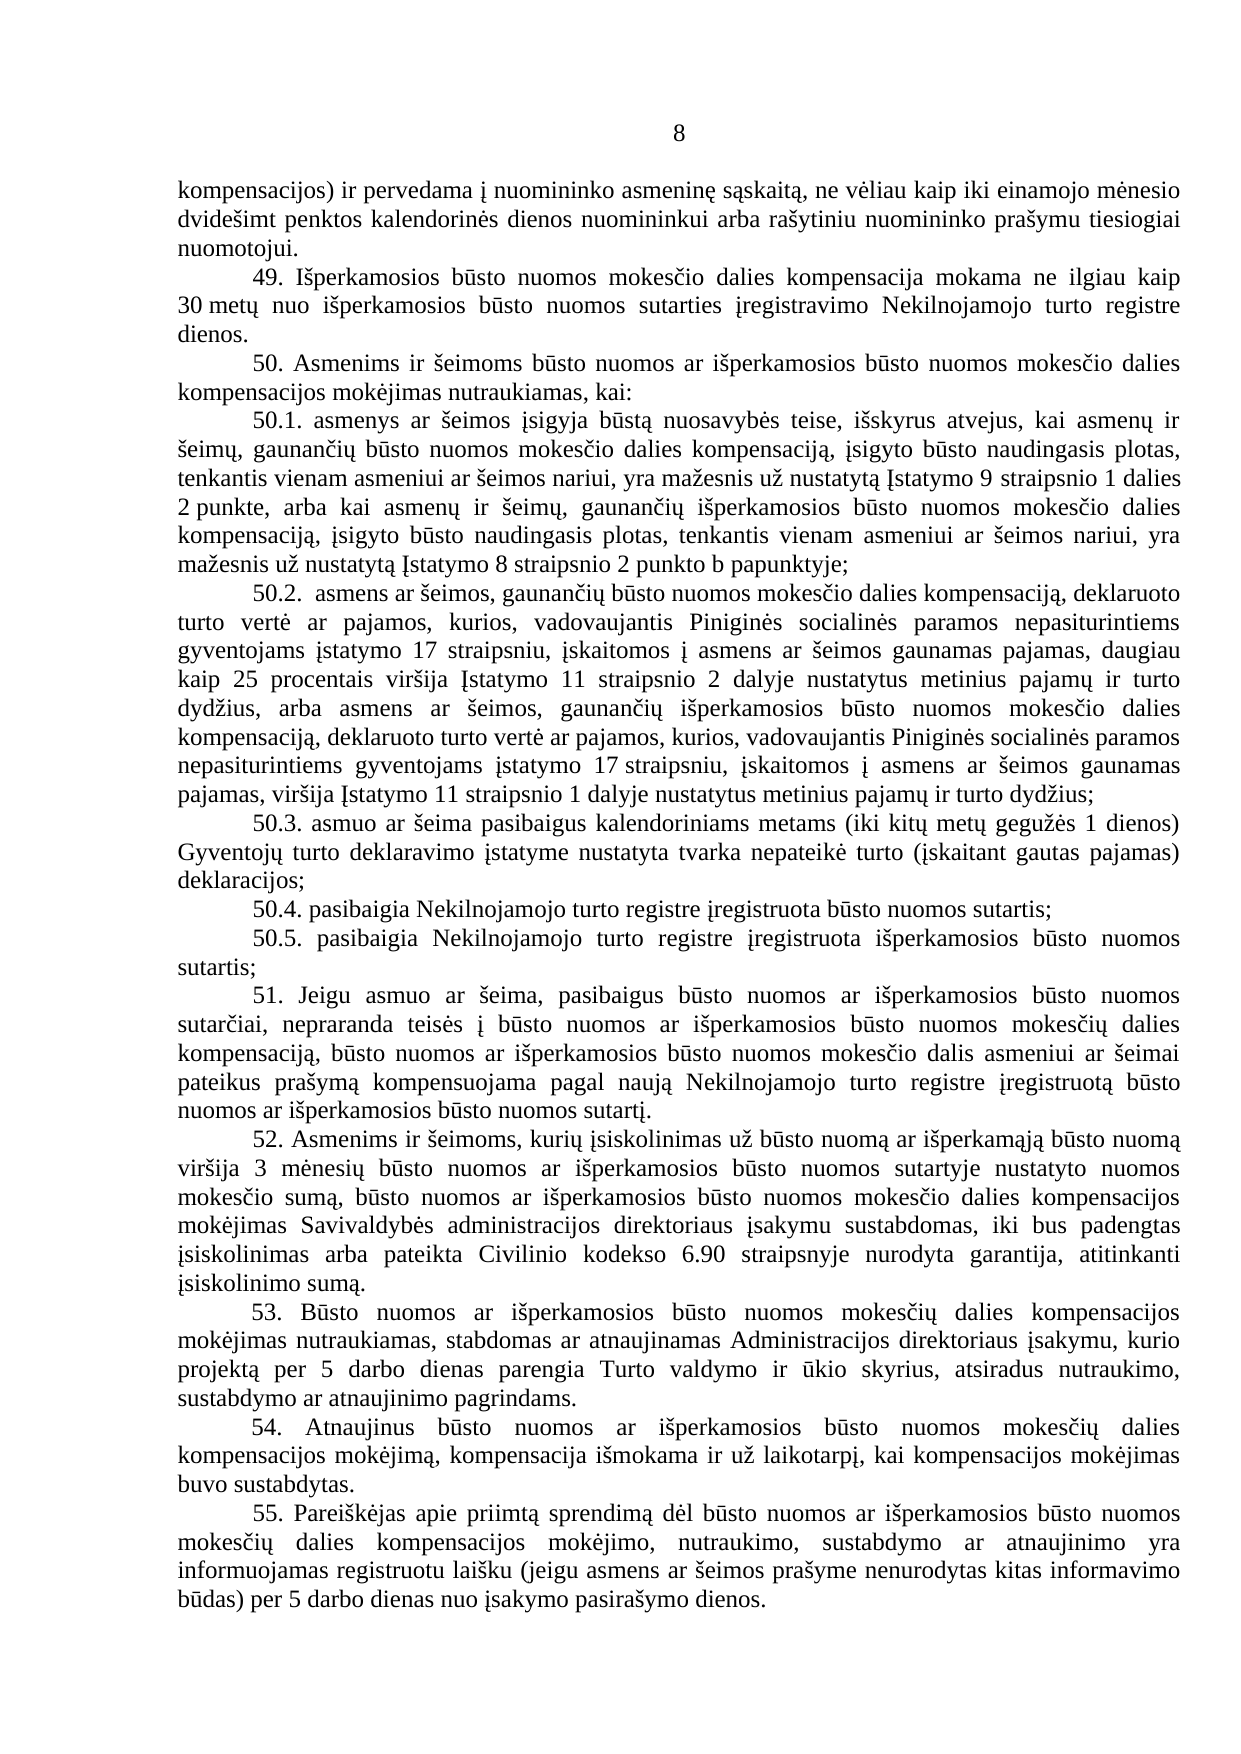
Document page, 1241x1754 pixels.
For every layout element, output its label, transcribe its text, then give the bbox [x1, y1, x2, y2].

text 51. Jeigu asmuo ar šeima, pasibaigus būsto nuomos ar išperkamosios būsto nuomos sutarčiai, nepraranda teisės į būsto nuomos ar išperkamosios būsto nuomos mokesčių dalies kompensaciją, būsto nuomos ar išperkamosios būsto nuomos mokesčio dalis asmeniui ar šeimai pateikus prašymą kompensuojama pagal naują Nekilnojamojo turto registre įregistruotą būsto nuomos ar išperkamosios būsto nuomos sutartį. [177, 981, 1181, 1124]
text 50.4. pasibaigia Nekilnojamojo turto registre įregistruota būsto nuomos sutartis; [177, 894, 1181, 923]
text 52. Asmenims ir šeimoms, kurių įsiskolinimas už būsto nuomą ar išperkamąją būsto nuomą viršija 3 mėnesių būsto nuomos ar išperkamosios būsto nuomos sutartyje nustatyto nuomos mokesčio sumą, būsto nuomos ar išperkamosios būsto nuomos mokesčio dalies kompensacijos mokėjimas Savivaldybės administracijos direktoriaus įsakymu sustabdomas, iki bus padengtas įsiskolinimas arba pateikta Civilinio kodekso 6.90 straipsnyje nurodyta garantija, atitinkanti įsiskolinimo sumą. [177, 1124, 1181, 1297]
text 50.5. pasibaigia Nekilnojamojo turto registre įregistruota išperkamosios būsto nuomos sutartis; [177, 923, 1181, 981]
text 50. Asmenims ir šeimoms būsto nuomos ar išperkamosios būsto nuomos mokesčio dalies kompensacijos mokėjimas nutraukiamas, kai: [177, 348, 1181, 406]
text 50.1. asmenys ar šeimos įsigyja būstą nuosavybės teise, išskyrus atvejus, kai asmenų ir šeimų, gaunančių būsto nuomos mokesčio dalies kompensaciją, įsigyto būsto naudingasis plotas, tenkantis vienam asmeniui ar šeimos nariui, yra mažesnis už nustatytą Įstatymo 9 straipsnio 1 dalies 2 punkte, arba kai asmenų ir šeimų, gaunančių išperkamosios būsto nuomos mokesčio dalies kompensaciją, įsigyto būsto naudingasis plotas, tenkantis vienam asmeniui ar šeimos nariui, yra mažesnis už nustatytą Įstatymo 8 straipsnio 2 punkto b papunktyje; [177, 406, 1181, 578]
text 55. Pareiškėjas apie priimtą sprendimą dėl būsto nuomos ar išperkamosios būsto nuomos mokesčių dalies kompensacijos mokėjimo, nutraukimo, sustabdymo ar atnaujinimo yra informuojamas registruotu laišku (jeigu asmens ar šeimos prašyme nenurodytas kitas informavimo būdas) per 5 darbo dienas nuo įsakymo pasirašymo dienos. [177, 1498, 1181, 1613]
text 53. Būsto nuomos ar išperkamosios būsto nuomos mokesčių dalies kompensacijos mokėjimas nutraukiamas, stabdomas ar atnaujinamas Administracijos direktoriaus įsakymu, kurio projektą per 5 darbo dienas parengia Turto valdymo ir ūkio skyrius, atsiradus nutraukimo, sustabdymo ar atnaujinimo pagrindams. [177, 1297, 1181, 1412]
text 54. Atnaujinus būsto nuomos ar išperkamosios būsto nuomos mokesčių dalies kompensacijos mokėjimą, kompensacija išmokama ir už laikotarpį, kai kompensacijos mokėjimas buvo sustabdytas. [177, 1412, 1181, 1498]
text 50.2. asmens ar šeimos, gaunančių būsto nuomos mokesčio dalies kompensaciją, deklaruoto turto vertė ar pajamos, kurios, vadovaujantis Piniginės socialinės paramos nepasiturintiems gyventojams įstatymo 17 straipsniu, įskaitomos į asmens ar šeimos gaunamas pajamas, daugiau kaip 25 procentais viršija Įstatymo 11 straipsnio 2 dalyje nustatytus metinius pajamų ir turto dydžius, arba asmens ar šeimos, gaunančių išperkamosios būsto nuomos mokesčio dalies kompensaciją, deklaruoto turto vertė ar pajamos, kurios, vadovaujantis Piniginės socialinės paramos nepasiturintiems gyventojams įstatymo 17 straipsniu, įskaitomos į asmens ar šeimos gaunamas pajamas, viršija Įstatymo 11 straipsnio 1 dalyje nustatytus metinius pajamų ir turto dydžius; [177, 578, 1181, 808]
text 50.3. asmuo ar šeima pasibaigus kalendoriniams metams (iki kitų metų gegužės 1 dienos) Gyventojų turto deklaravimo įstatyme nustatyta tvarka nepateikė turto (įskaitant gautas pajamas) deklaracijos; [177, 808, 1181, 894]
text 49. Išperkamosios būsto nuomos mokesčio dalies kompensacija mokama ne ilgiau kaip 30 metų nuo išperkamosios būsto nuomos sutarties įregistravimo Nekilnojamojo turto registre dienos. [177, 262, 1181, 348]
text kompensacijos) ir pervedama į nuomininko asmeninę sąskaitą, ne vėliau kaip iki einamojo mėnesio dvidešimt penktos kalendorinės dienos nuomininkui arba rašytiniu nuomininko prašymu tiesiogiai nuomotojui. [177, 176, 1181, 262]
